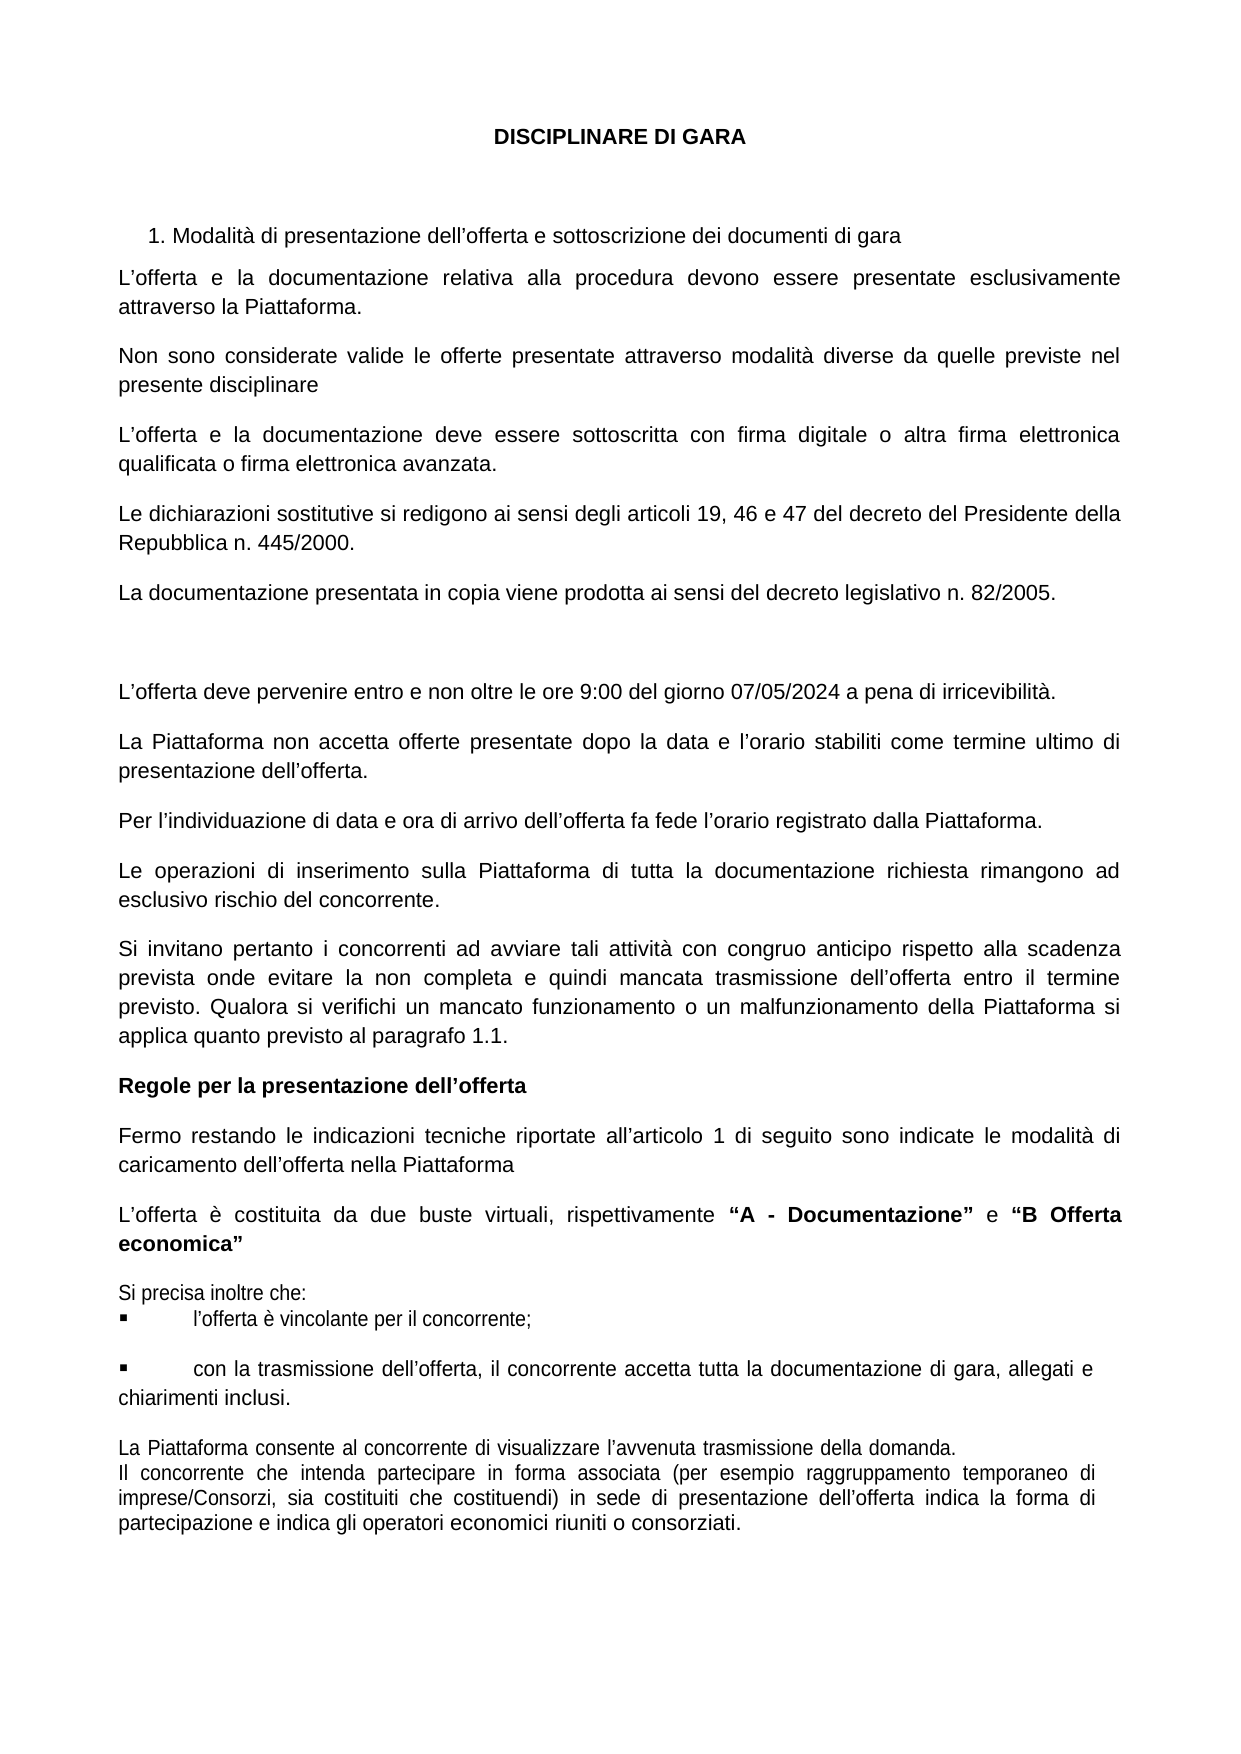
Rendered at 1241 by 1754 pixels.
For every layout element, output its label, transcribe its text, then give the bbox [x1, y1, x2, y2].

text DISCIPLINARE DI GARA [118, 124, 1122, 149]
text Si precisa inoltre che: [118, 1280, 1122, 1306]
text La documentazione presentata in copia viene prodotta ai sensi del decreto legislativo n. 82/2005. [118, 580, 1122, 605]
text L’offerta deve pervenire entro e non oltre le ore 9:00 del giorno 07/05/2024 a pena di irricevibilità. [118, 679, 1122, 704]
text Si invitano pertanto i concorrenti ad avviare tali attività con congruo anticipo rispetto alla scadenza prevista onde evitare la non completa e quindi mancata trasmissione dell’offerta entro il termine previsto. Qualora si verifichi un mancato funzionamento o un malfunzionamento della Piattaforma si applica quanto previsto al paragrafo 1.1. [118, 936, 1122, 1048]
text Regole per la presentazione dell’offerta [118, 1073, 1122, 1098]
list l’offerta è vincolante per il concorrente; [118, 1306, 1122, 1331]
text L’offerta e la documentazione relativa alla procedura devono essere presentate esclusivamente attraverso la Piattaforma. [118, 265, 1122, 319]
text Fermo restando le indicazioni tecniche riportate all’articolo 1 di seguito sono indicate le modalità di caricamento dell’offerta nella Piattaforma [118, 1123, 1122, 1177]
text Le dichiarazioni sostitutive si redigono ai sensi degli articoli 19, 46 e 47 del decreto del Presidente della Repubblica n. 445/2000. [118, 501, 1122, 555]
text Le operazioni di inserimento sulla Piattaforma di tutta la documentazione richiesta rimangono ad esclusivo rischio del concorrente. [118, 858, 1122, 912]
text La Piattaforma non accetta offerte presentate dopo la data e l’orario stabiliti come termine ultimo di presentazione dell’offerta. [118, 729, 1122, 783]
list con la trasmissione dell’offerta, il concorrente accetta tutta la documentazione di gara, allegati e chiarimenti inclusi. [118, 1356, 1096, 1410]
text Per l’individuazione di data e ora di arrivo dell’offerta fa fede l’orario registrato dalla Piattaforma. [118, 808, 1122, 833]
text Il concorrente che intenda partecipare in forma associata (per esempio raggruppamento temporaneo di imprese/Consorzi, sia costituiti che costituendi) in sede di presentazione dell’offerta indica la forma di partecipazione e indica gli operatori economici riuniti o consorziati. [118, 1460, 1096, 1535]
text Non sono considerate valide le offerte presentate attraverso modalità diverse da quelle previste nel presente disciplinare [118, 343, 1122, 398]
text L’offerta e la documentazione deve essere sottoscritta con firma digitale o altra firma elettronica qualificata o firma elettronica avanzata. [118, 422, 1122, 476]
text La Piattaforma consente al concorrente di visualizzare l’avvenuta trasmissione della domanda. [118, 1434, 1122, 1460]
text L’offerta è costituita da due buste virtuali, rispettivamente “A - Documentazione” e “B Offerta economica” [118, 1202, 1122, 1256]
text 1. Modalità di presentazione dell’offerta e sottoscrizione dei documenti di gara [148, 223, 1122, 248]
